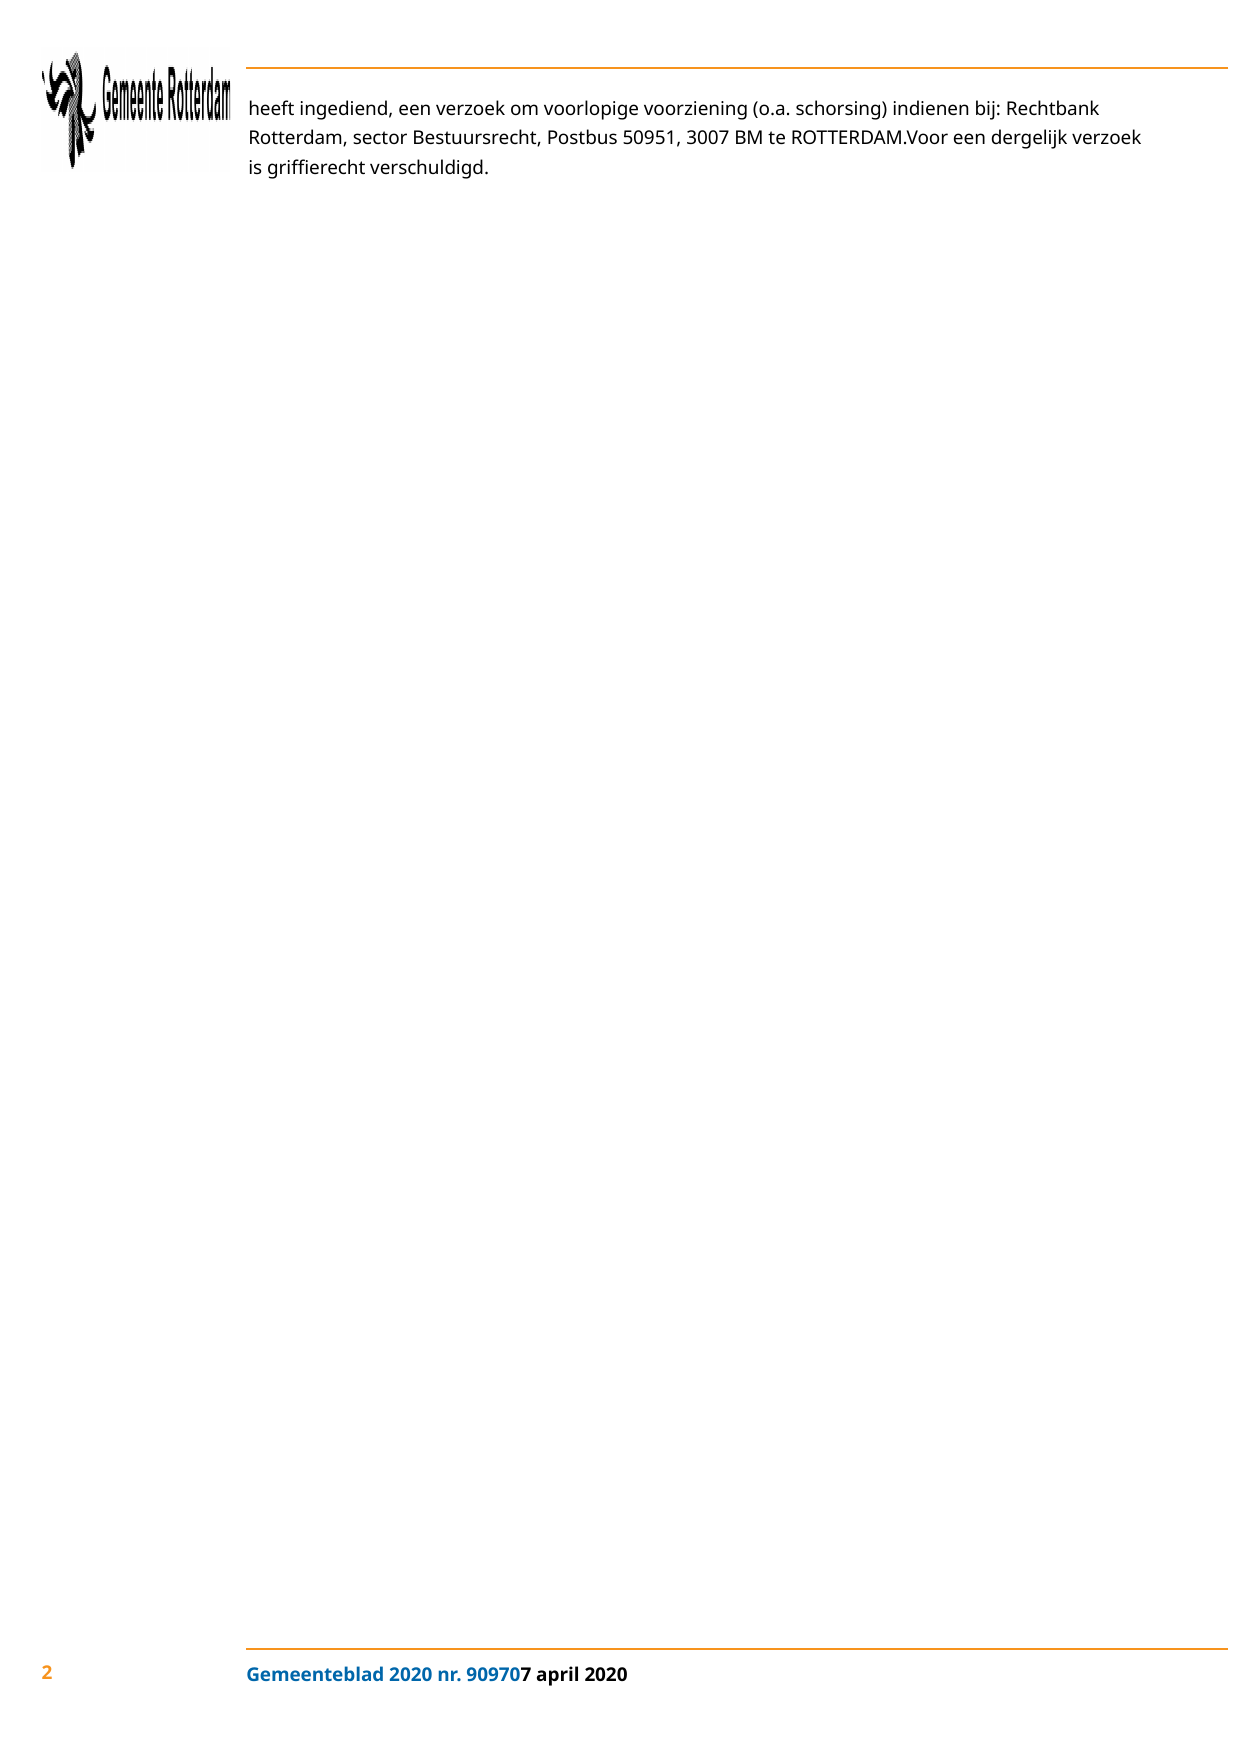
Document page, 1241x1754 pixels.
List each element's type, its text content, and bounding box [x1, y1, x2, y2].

picture [41, 47, 231, 172]
text heeft ingediend, een verzoek om voorlopige voorziening (o.a. schorsing) indienen bij: Rechtbank Rotterdam, sector Bestuursrecht, Postbus 50951, 3007 BM te ROTTERDAM.Voor een dergelijk verzoek is griffierecht verschuldigd. [248, 95, 1152, 180]
